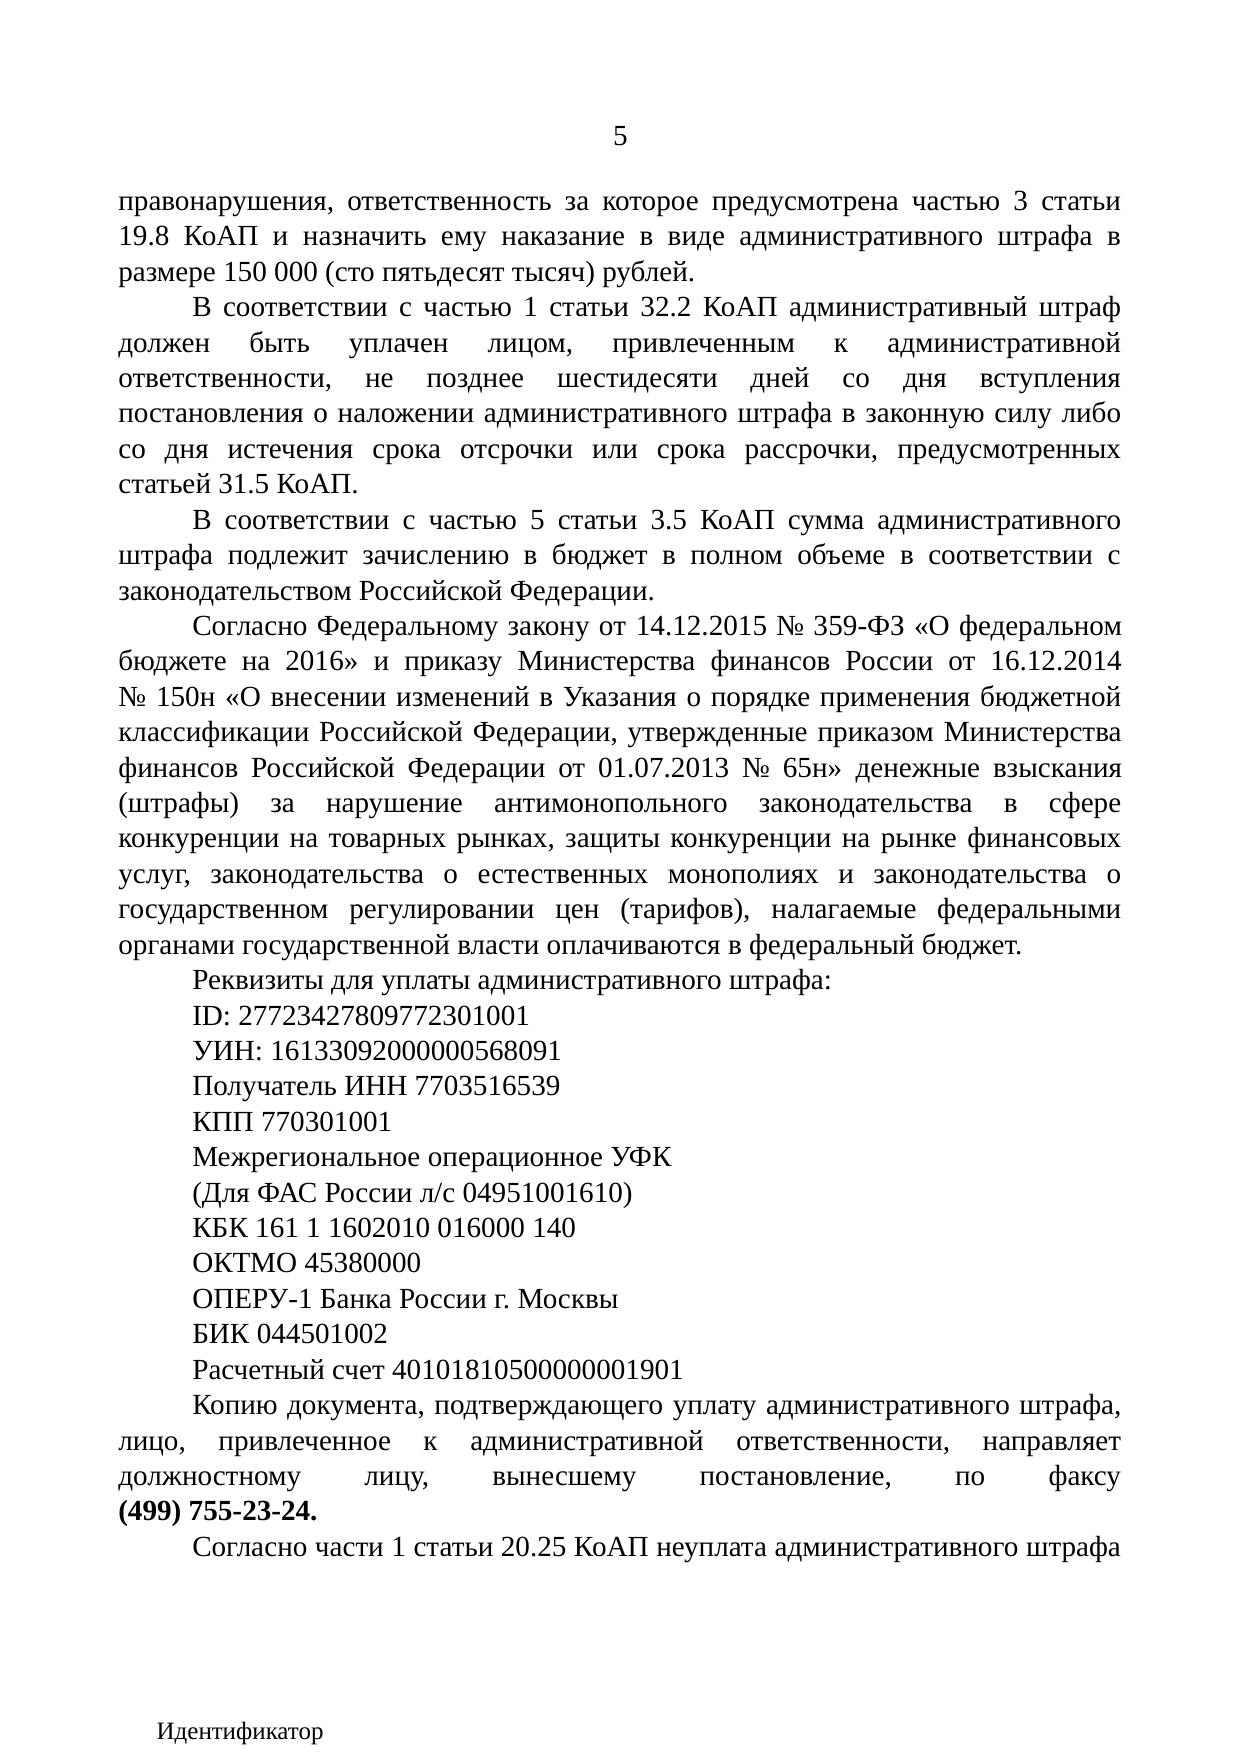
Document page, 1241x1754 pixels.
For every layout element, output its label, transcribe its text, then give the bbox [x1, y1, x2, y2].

text Согласно части 1 статьи 20.25 КоАП неуплата административного штрафа [118, 1527, 1122, 1562]
text Получатель ИНН 7703516539 [118, 1067, 1122, 1102]
text Межрегиональное операционное УФК [118, 1137, 1122, 1173]
text Реквизиты для уплаты административного штрафа: [118, 960, 1122, 996]
text Согласно Федеральному закону от 14.12.2015 № 359-ФЗ «О федеральном бюджете на 2016» и приказу Министерства финансов России от 16.12.2014 № 150н «О внесении изменений в Указания о порядке применения бюджетной классификации Российской Федерации, утвержденные приказом Министерства финансов Российской Федерации от 01.07.2013 № 65н» денежные взыскания (штрафы) за нарушение антимонопольного законодательства в сфере конкуренции на товарных рынках, защиты конкуренции на рынке финансовых услуг, законодательства о естественных монополиях и законодательства о государственном регулировании цен (тарифов), налагаемые федеральными органами государственной власти оплачиваются в федеральный бюджет. [118, 606, 1122, 960]
text правонарушения, ответственность за которое предусмотрена частью 3 статьи 19.8 КоАП и назначить ему наказание в виде административного штрафа в размере 150 000 (сто пятьдесят тысяч) рублей. [118, 181, 1122, 287]
text Копию документа, подтверждающего уплату административного штрафа, лицо, привлеченное к административной ответственности, направляет должностному лицу, вынесшему постановление, по факсу (499) 755-23-24. [118, 1385, 1122, 1527]
text БИК 044501002 [118, 1314, 1122, 1350]
text ОКТМО 45380000 [118, 1244, 1122, 1279]
text Расчетный счет 40101810500000001901 [118, 1350, 1122, 1385]
text (Для ФАС России л/с 04951001610) [118, 1173, 1122, 1208]
text ID: 27723427809772301001 [118, 996, 1122, 1031]
text В соответствии с частью 5 статьи 3.5 КоАП сумма административного штрафа подлежит зачислению в бюджет в полном объеме в соответствии с законодательством Российской Федерации. [118, 500, 1122, 606]
text КПП 770301001 [118, 1102, 1122, 1137]
text ОПЕРУ-1 Банка России г. Москвы [118, 1279, 1122, 1314]
text УИН: 16133092000000568091 [118, 1031, 1122, 1067]
text В соответствии с частью 1 статьи 32.2 КоАП административный штраф должен быть уплачен лицом, привлеченным к административной ответственности, не позднее шестидесяти дней со дня вступления постановления о наложении административного штрафа в законную силу либо со дня истечения срока отсрочки или срока рассрочки, предусмотренных статьей 31.5 КоАП. [118, 287, 1122, 500]
text КБК 161 1 1602010 016000 140 [118, 1208, 1122, 1244]
